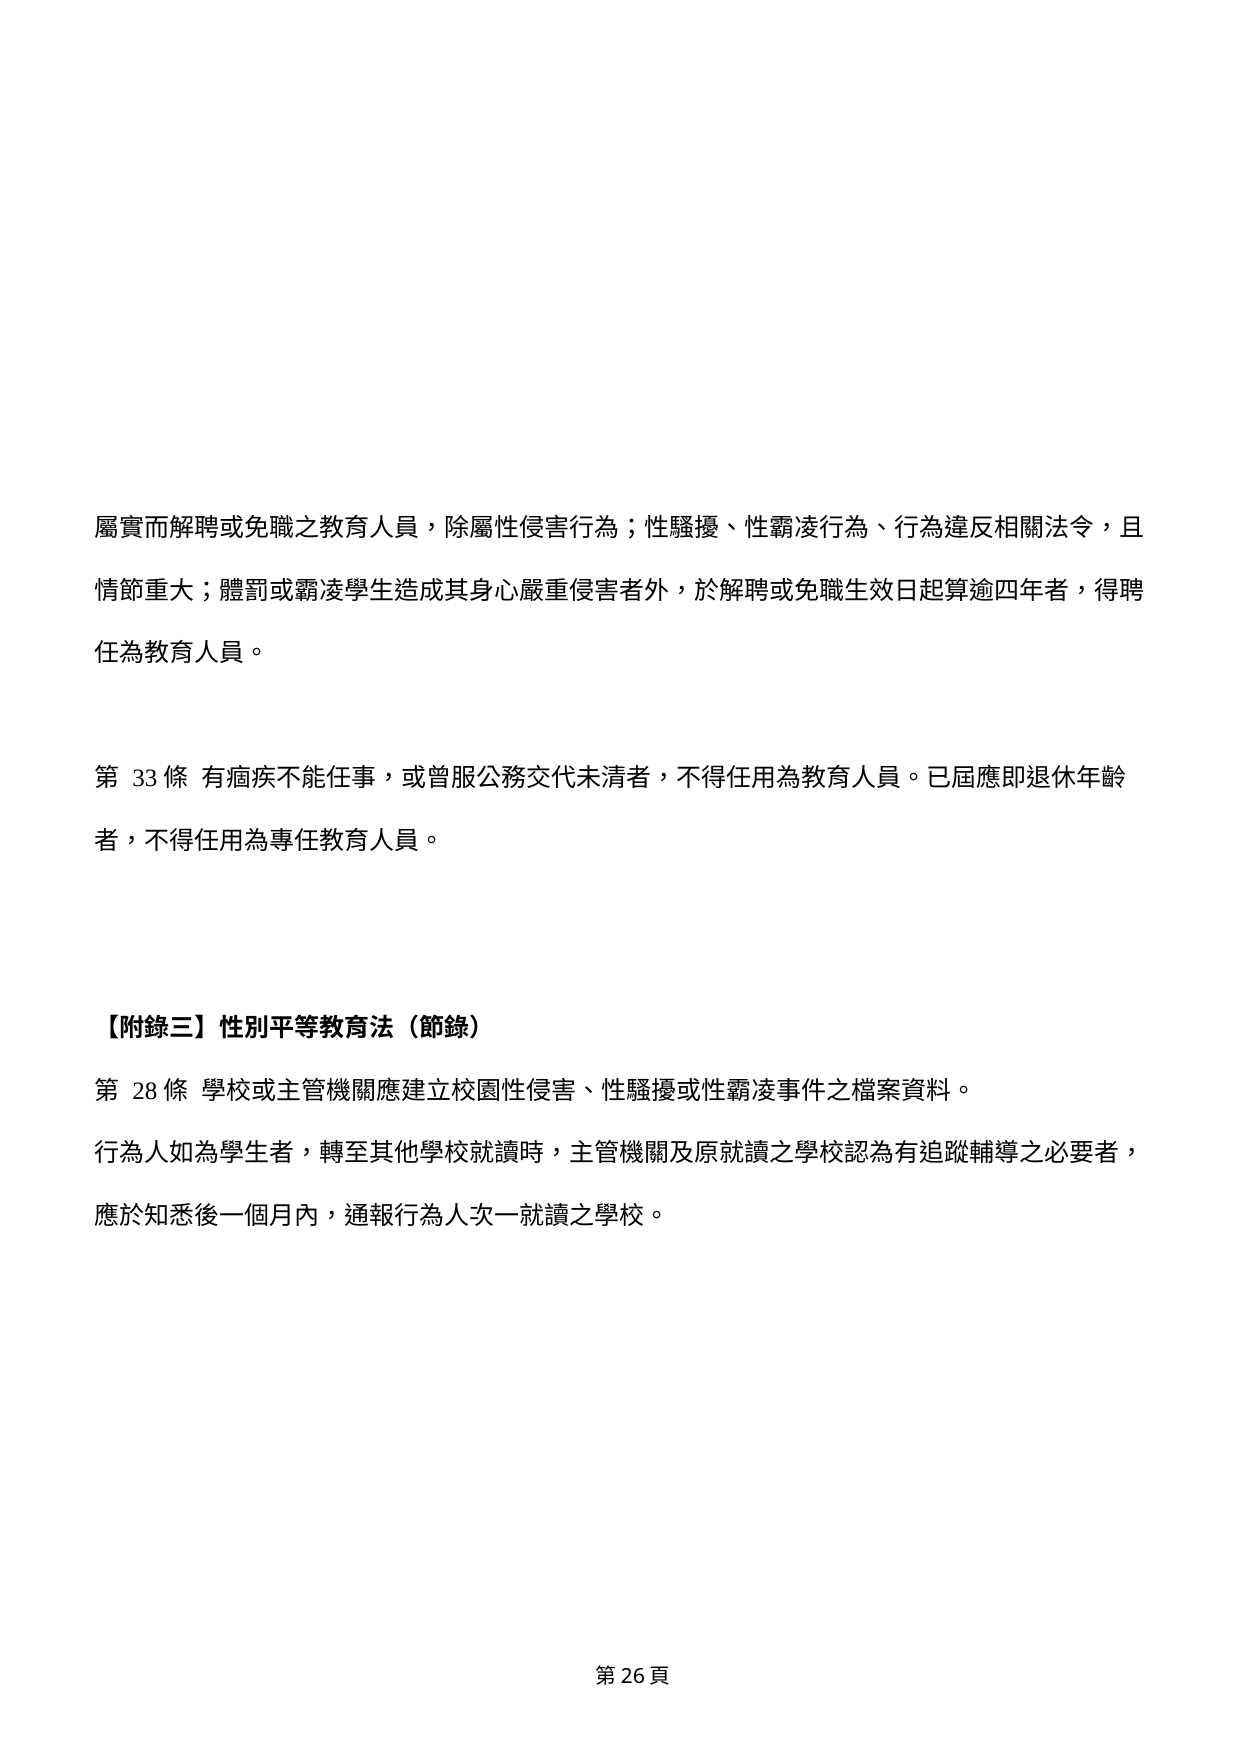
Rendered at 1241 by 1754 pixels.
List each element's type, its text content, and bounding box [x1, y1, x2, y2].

text 第 28 條 學校或主管機關應建立校園性侵害、性騷擾或性霸凌事件之檔案資料。 [94, 1047, 1146, 1109]
text 屬實而解聘或免職之教育人員，除屬性侵害行為；性騷擾、性霸凌行為、行為違反相關法令，且情節重大；體罰或霸凌學生造成其身心嚴重侵害者外，於解聘或免職生效日起算逾四年者，得聘任為教育人員。 [94, 484, 1146, 672]
text 行為人如為學生者，轉至其他學校就讀時，主管機關及原就讀之學校認為有追蹤輔導之必要者，應於知悉後一個月內，通報行為人次一就讀之學校。 [94, 1109, 1146, 1234]
text 第 33 條 有痼疾不能任事，或曾服公務交代未清者，不得任用為教育人員。已屆應即退休年齡者，不得任用為專任教育人員。 [94, 734, 1146, 859]
text 【附錄三】性別平等教育法（節錄） [94, 984, 1146, 1047]
